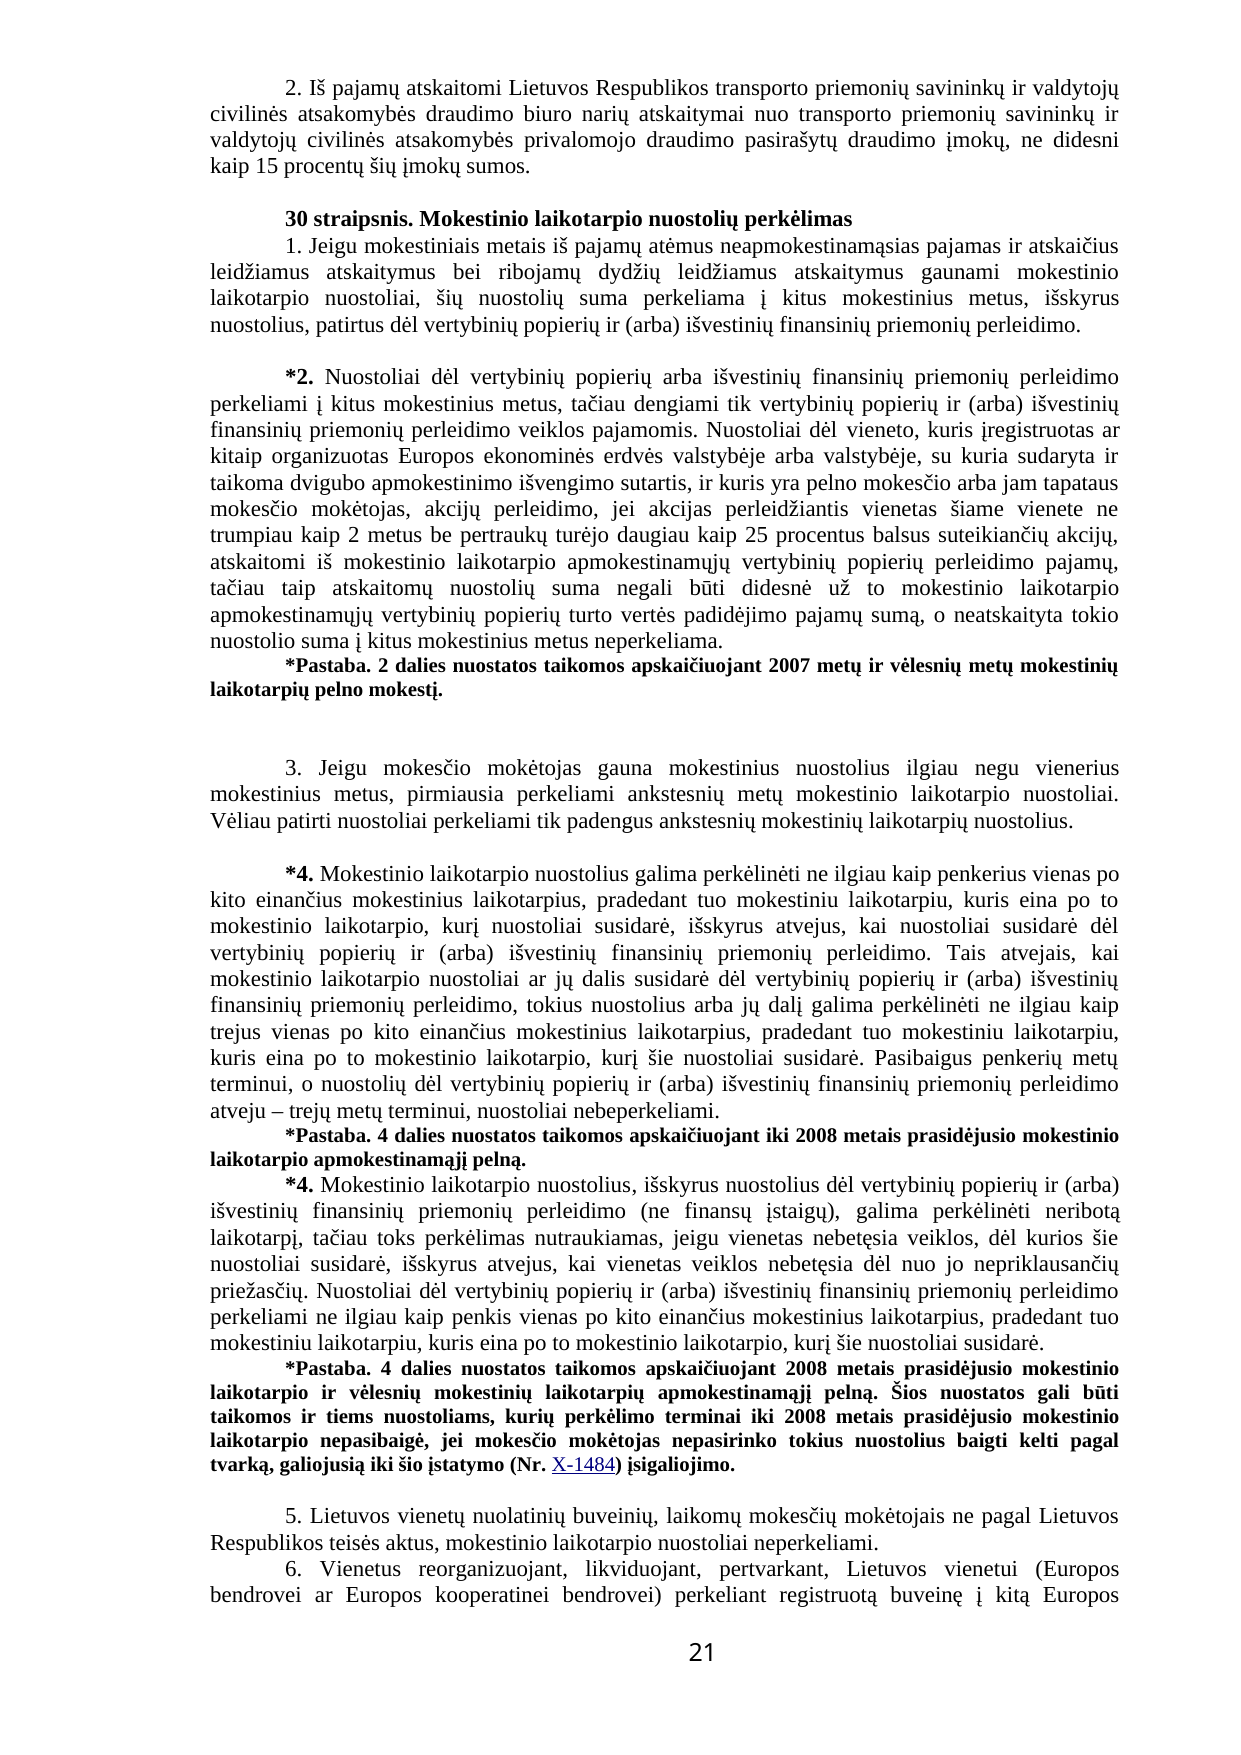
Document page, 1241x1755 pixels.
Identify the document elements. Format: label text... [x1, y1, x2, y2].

text 1. Jeigu mokestiniais metais iš pajamų atėmus neapmokestinamąsias pajamas ir atskaičius leidžiamus atskaitymus bei ribojamų dydžių leidžiamus atskaitymus gaunami mokestinio laikotarpio nuostoliai, šių nuostolių suma perkeliama į kitus mokestinius metus, išskyrus nuostolius, patirtus dėl vertybinių popierių ir (arba) išvestinių finansinių priemonių perleidimo. [210, 232, 1120, 337]
text 2. Iš pajamų atskaitomi Lietuvos Respublikos transporto priemonių savininkų ir valdytojų civilinės atsakomybės draudimo biuro narių atskaitymai nuo transporto priemonių savininkų ir valdytojų civilinės atsakomybės privalomojo draudimo pasirašytų draudimo įmokų, ne didesni kaip 15 procentų šių įmokų sumos. [210, 73, 1120, 179]
text 5. Lietuvos vienetų nuolatinių buveinių, laikomų mokesčių mokėtojais ne pagal Lietuvos Respublikos teisės aktus, mokestinio laikotarpio nuostoliai neperkeliami. [210, 1502, 1120, 1555]
text *Pastaba. 2 dalies nuostatos taikomos apskaičiuojant 2007 metų ir vėlesnių metų mokestinių laikotarpių pelno mokestį. [210, 653, 1120, 701]
text 30 straipsnis. Mokestinio laikotarpio nuostolių perkėlimas [210, 205, 1120, 232]
text *Pastaba. 4 dalies nuostatos taikomos apskaičiuojant 2008 metais prasidėjusio mokestinio laikotarpio ir vėlesnių mokestinių laikotarpių apmokestinamąjį pelną. Šios nuostatos gali būti taikomos ir tiems nuostoliams, kurių perkėlimo terminai iki 2008 metais prasidėjusio mokestinio laikotarpio nepasibaigė, jei mokesčio mokėtojas nepasirinko tokius nuostolius baigti kelti pagal tvarką, galiojusią iki šio įstatymo (Nr. X-1484) įsigaliojimo. [210, 1356, 1120, 1476]
text *Pastaba. 4 dalies nuostatos taikomos apskaičiuojant iki 2008 metais prasidėjusio mokestinio laikotarpio apmokestinamąjį pelną. [210, 1123, 1120, 1171]
text 3. Jeigu mokesčio mokėtojas gauna mokestinius nuostolius ilgiau negu vienerius mokestinius metus, pirmiausia perkeliami ankstesnių metų mokestinio laikotarpio nuostoliai. Vėliau patirti nuostoliai perkeliami tik padengus ankstesnių mokestinių laikotarpių nuostolius. [210, 754, 1120, 833]
text *4. Mokestinio laikotarpio nuostolius galima perkėlinėti ne ilgiau kaip penkerius vienas po kito einančius mokestinius laikotarpius, pradedant tuo mokestiniu laikotarpiu, kuris eina po to mokestinio laikotarpio, kurį nuostoliai susidarė, išskyrus atvejus, kai nuostoliai susidarė dėl vertybinių popierių ir (arba) išvestinių finansinių priemonių perleidimo. Tais atvejais, kai mokestinio laikotarpio nuostoliai ar jų dalis susidarė dėl vertybinių popierių ir (arba) išvestinių finansinių priemonių perleidimo, tokius nuostolius arba jų dalį galima perkėlinėti ne ilgiau kaip trejus vienas po kito einančius mokestinius laikotarpius, pradedant tuo mokestiniu laikotarpiu, kuris eina po to mokestinio laikotarpio, kurį šie nuostoliai susidarė. Pasibaigus penkerių metų terminui, o nuostolių dėl vertybinių popierių ir (arba) išvestinių finansinių priemonių perleidimo atveju – trejų metų terminui, nuostoliai nebeperkeliami. [210, 859, 1120, 1123]
text 6. Vienetus reorganizuojant, likviduojant, pertvarkant, Lietuvos vienetui (Europos bendrovei ar Europos kooperatinei bendrovei) perkeliant registruotą buveinę į kitą Europos [210, 1555, 1120, 1608]
text *2. Nuostoliai dėl vertybinių popierių arba išvestinių finansinių priemonių perleidimo perkeliami į kitus mokestinius metus, tačiau dengiami tik vertybinių popierių ir (arba) išvestinių finansinių priemonių perleidimo veiklos pajamomis. Nuostoliai dėl vieneto, kuris įregistruotas ar kitaip organizuotas Europos ekonominės erdvės valstybėje arba valstybėje, su kuria sudaryta ir taikoma dvigubo apmokestinimo išvengimo sutartis, ir kuris yra pelno mokesčio arba jam tapataus mokesčio mokėtojas, akcijų perleidimo, jei akcijas perleidžiantis vienetas šiame vienete ne trumpiau kaip 2 metus be pertraukų turėjo daugiau kaip 25 procentus balsus suteikiančių akcijų, atskaitomi iš mokestinio laikotarpio apmokestinamųjų vertybinių popierių perleidimo pajamų, tačiau taip atskaitomų nuostolių suma negali būti didesnė už to mokestinio laikotarpio apmokestinamųjų vertybinių popierių turto vertės padidėjimo pajamų sumą, o neatskaityta tokio nuostolio suma į kitus mokestinius metus neperkeliama. [210, 363, 1120, 653]
text *4. Mokestinio laikotarpio nuostolius, išskyrus nuostolius dėl vertybinių popierių ir (arba) išvestinių finansinių priemonių perleidimo (ne finansų įstaigų), galima perkėlinėti neribotą laikotarpį, tačiau toks perkėlimas nutraukiamas, jeigu vienetas nebetęsia veiklos, dėl kurios šie nuostoliai susidarė, išskyrus atvejus, kai vienetas veiklos nebetęsia dėl nuo jo nepriklausančių priežasčių. Nuostoliai dėl vertybinių popierių ir (arba) išvestinių finansinių priemonių perleidimo perkeliami ne ilgiau kaip penkis vienas po kito einančius mokestinius laikotarpius, pradedant tuo mokestiniu laikotarpiu, kuris eina po to mokestinio laikotarpio, kurį šie nuostoliai susidarė. [210, 1171, 1120, 1356]
